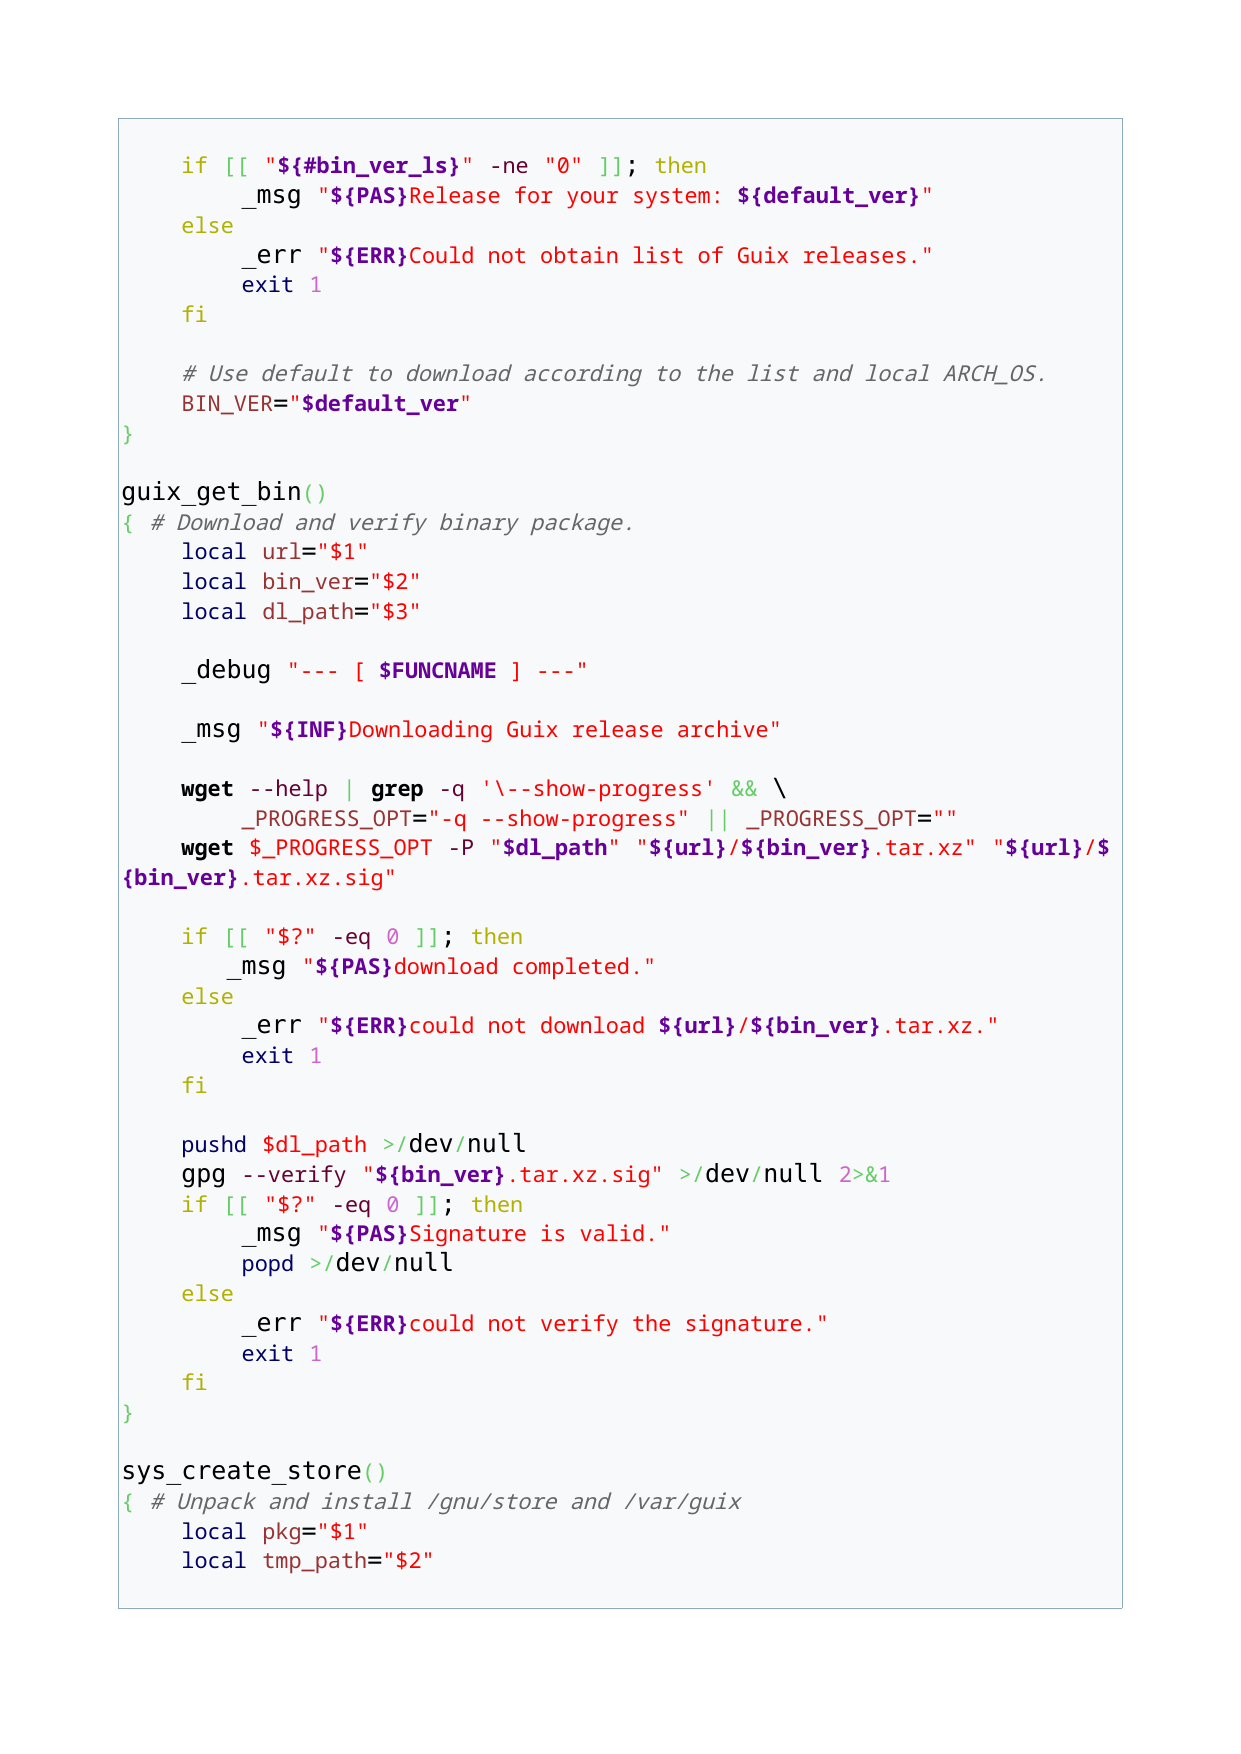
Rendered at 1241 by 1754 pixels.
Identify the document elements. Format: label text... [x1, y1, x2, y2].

table_header if [[ "${#bin_ver_ls}" -ne "0" ]]; then _msg "${PAS}Release for your system: ${default_ver}" else _err "${ERR}Could not obtain list of Guix releases." exit 1 fi # Use default to download according to the list and local ARCH_OS. BIN_VER="$default_ver" } guix_get_bin() { # Download and verify binary package. local url="$1" local bin_ver="$2" local dl_path="$3" _debug "--- [ $FUNCNAME ] ---" _msg "${INF}Downloading Guix release archive" wget --help | grep -q '\--show-progress' && \ _PROGRESS_OPT="-q --show-progress" || _PROGRESS_OPT="" wget $_PROGRESS_OPT -P "$dl_path" "${url}/${bin_ver}.tar.xz" "${url}/${bin_ver}.tar.xz.sig" if [[ "$?" -eq 0 ]]; then _msg "${PAS}download completed." else _err "${ERR}could not download ${url}/${bin_ver}.tar.xz." exit 1 fi pushd $dl_path >/dev/null gpg --verify "${bin_ver}.tar.xz.sig" >/dev/null 2>&1 if [[ "$?" -eq 0 ]]; then _msg "${PAS}Signature is valid." popd >/dev/null else _err "${ERR}could not verify the signature." exit 1 fi } sys_create_store() { # Unpack and install /gnu/store and /var/guix local pkg="$1" local tmp_path="$2" [119, 119, 1122, 1607]
